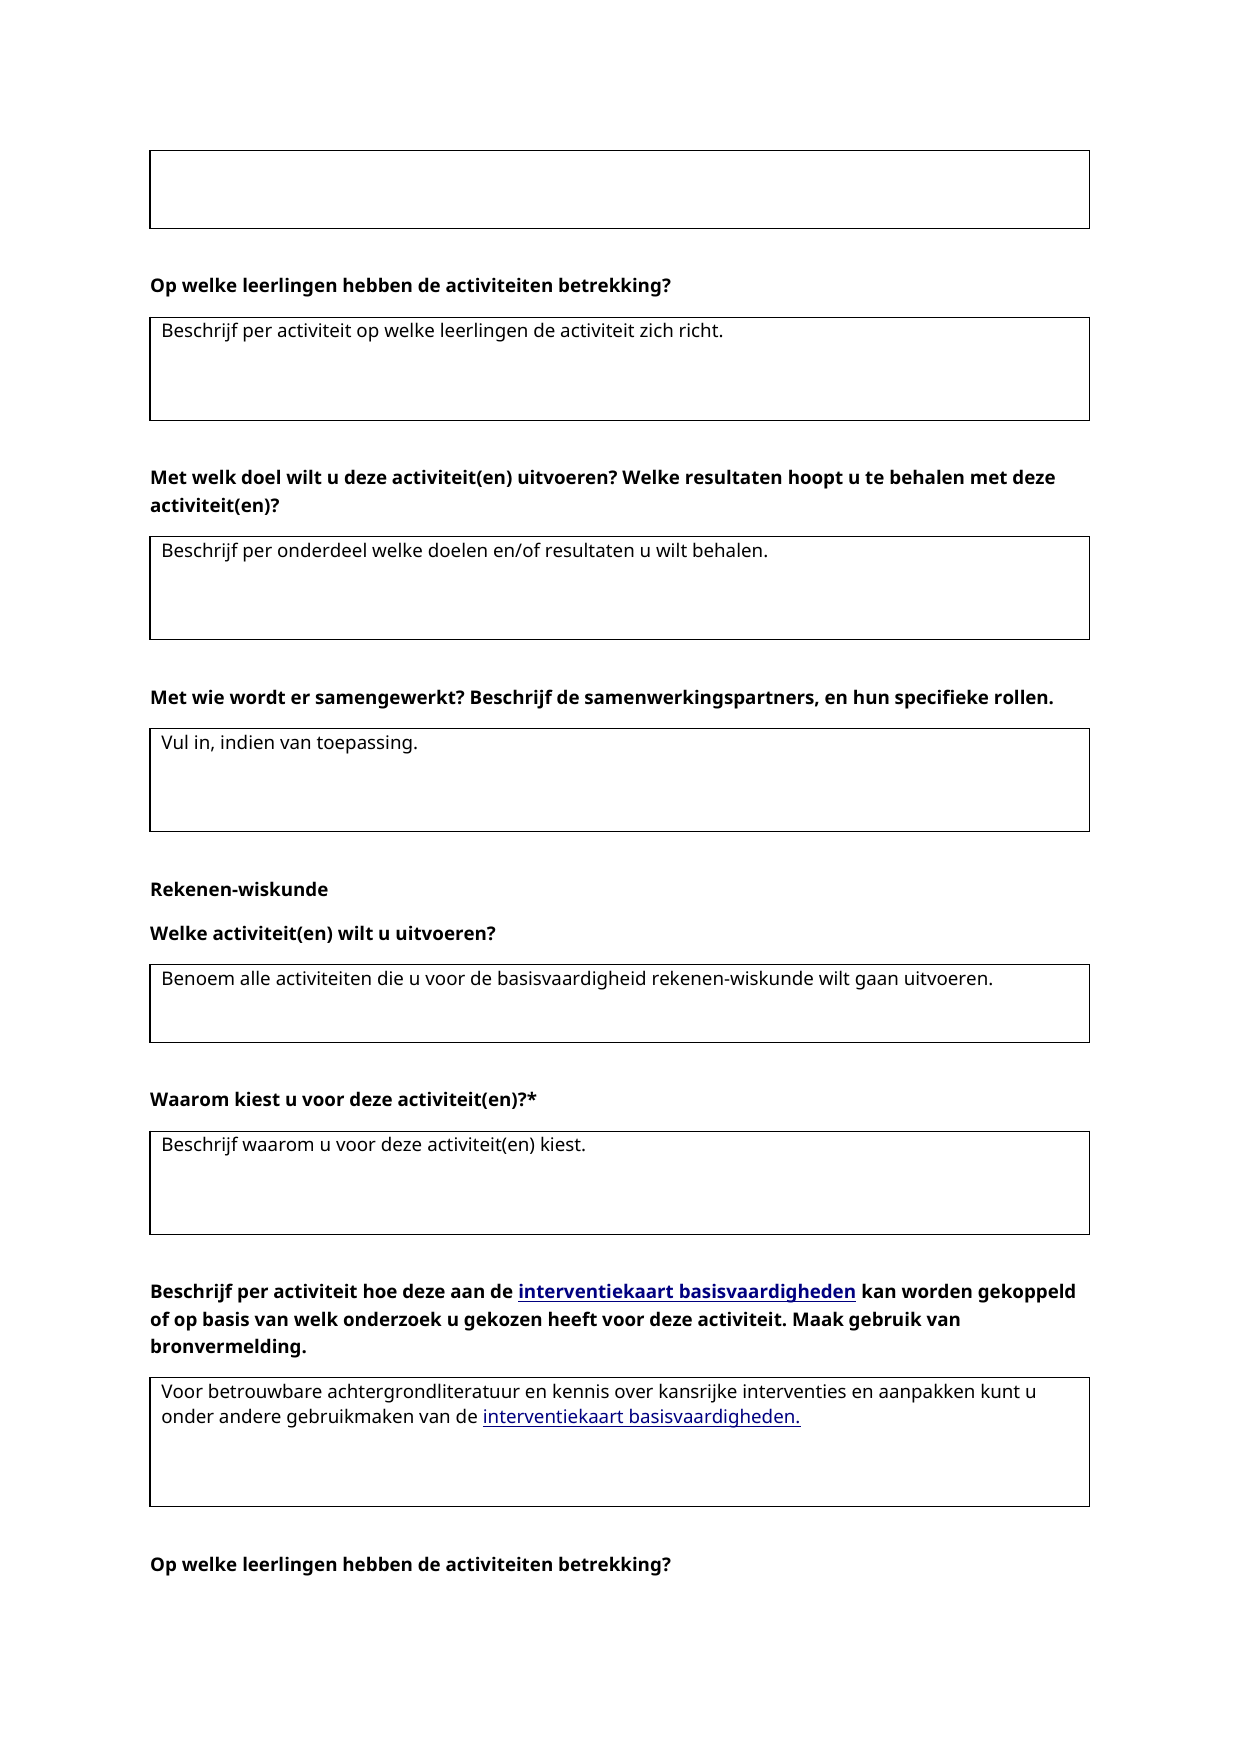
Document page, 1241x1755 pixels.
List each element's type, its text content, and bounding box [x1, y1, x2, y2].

table_header Voor betrouwbare achtergrondliteratuur en kennis over kansrijke interventies en aanpakken kunt u onder andere gebruikmaken van de interventiekaart basisvaardigheden. [151, 1378, 1089, 1506]
table_header Benoem alle activiteiten die u voor de basisvaardigheid rekenen-wiskunde wilt gaan uitvoeren. [151, 965, 1089, 1042]
table_header Beschrijf waarom u voor deze activiteit(en) kiest. [151, 1132, 1089, 1234]
table_header [151, 151, 1089, 228]
text Met wie wordt er samengewerkt? Beschrijf de samenwerkingspartners, en hun specifieke rollen. [150, 684, 1090, 709]
text Op welke leerlingen hebben de activiteiten betrekking? [150, 273, 1090, 298]
text Met welk doel wilt u deze activiteit(en) uitvoeren? Welke resultaten hoopt u te behalen met deze activiteit(en)? [150, 465, 1090, 517]
text Welke activiteit(en) wilt u uitvoeren? [150, 920, 1090, 946]
table_header Beschrijf per onderdeel welke doelen en/of resultaten u wilt behalen. [151, 537, 1089, 639]
table_header Beschrijf per activiteit op welke leerlingen de activiteit zich richt. [151, 318, 1089, 420]
text Rekenen-wiskunde [150, 876, 1090, 902]
table_header Vul in, indien van toepassing. [151, 729, 1089, 831]
text Op welke leerlingen hebben de activiteiten betrekking? [150, 1551, 1090, 1576]
text Beschrijf per activiteit hoe deze aan de interventiekaart basisvaardigheden kan worden gekoppeld of op basis van welk onderzoek u gekozen heeft voor deze activiteit. Maak gebruik van bronvermelding. [150, 1279, 1090, 1359]
text Waarom kiest u voor deze activiteit(en)?* [150, 1087, 1090, 1112]
